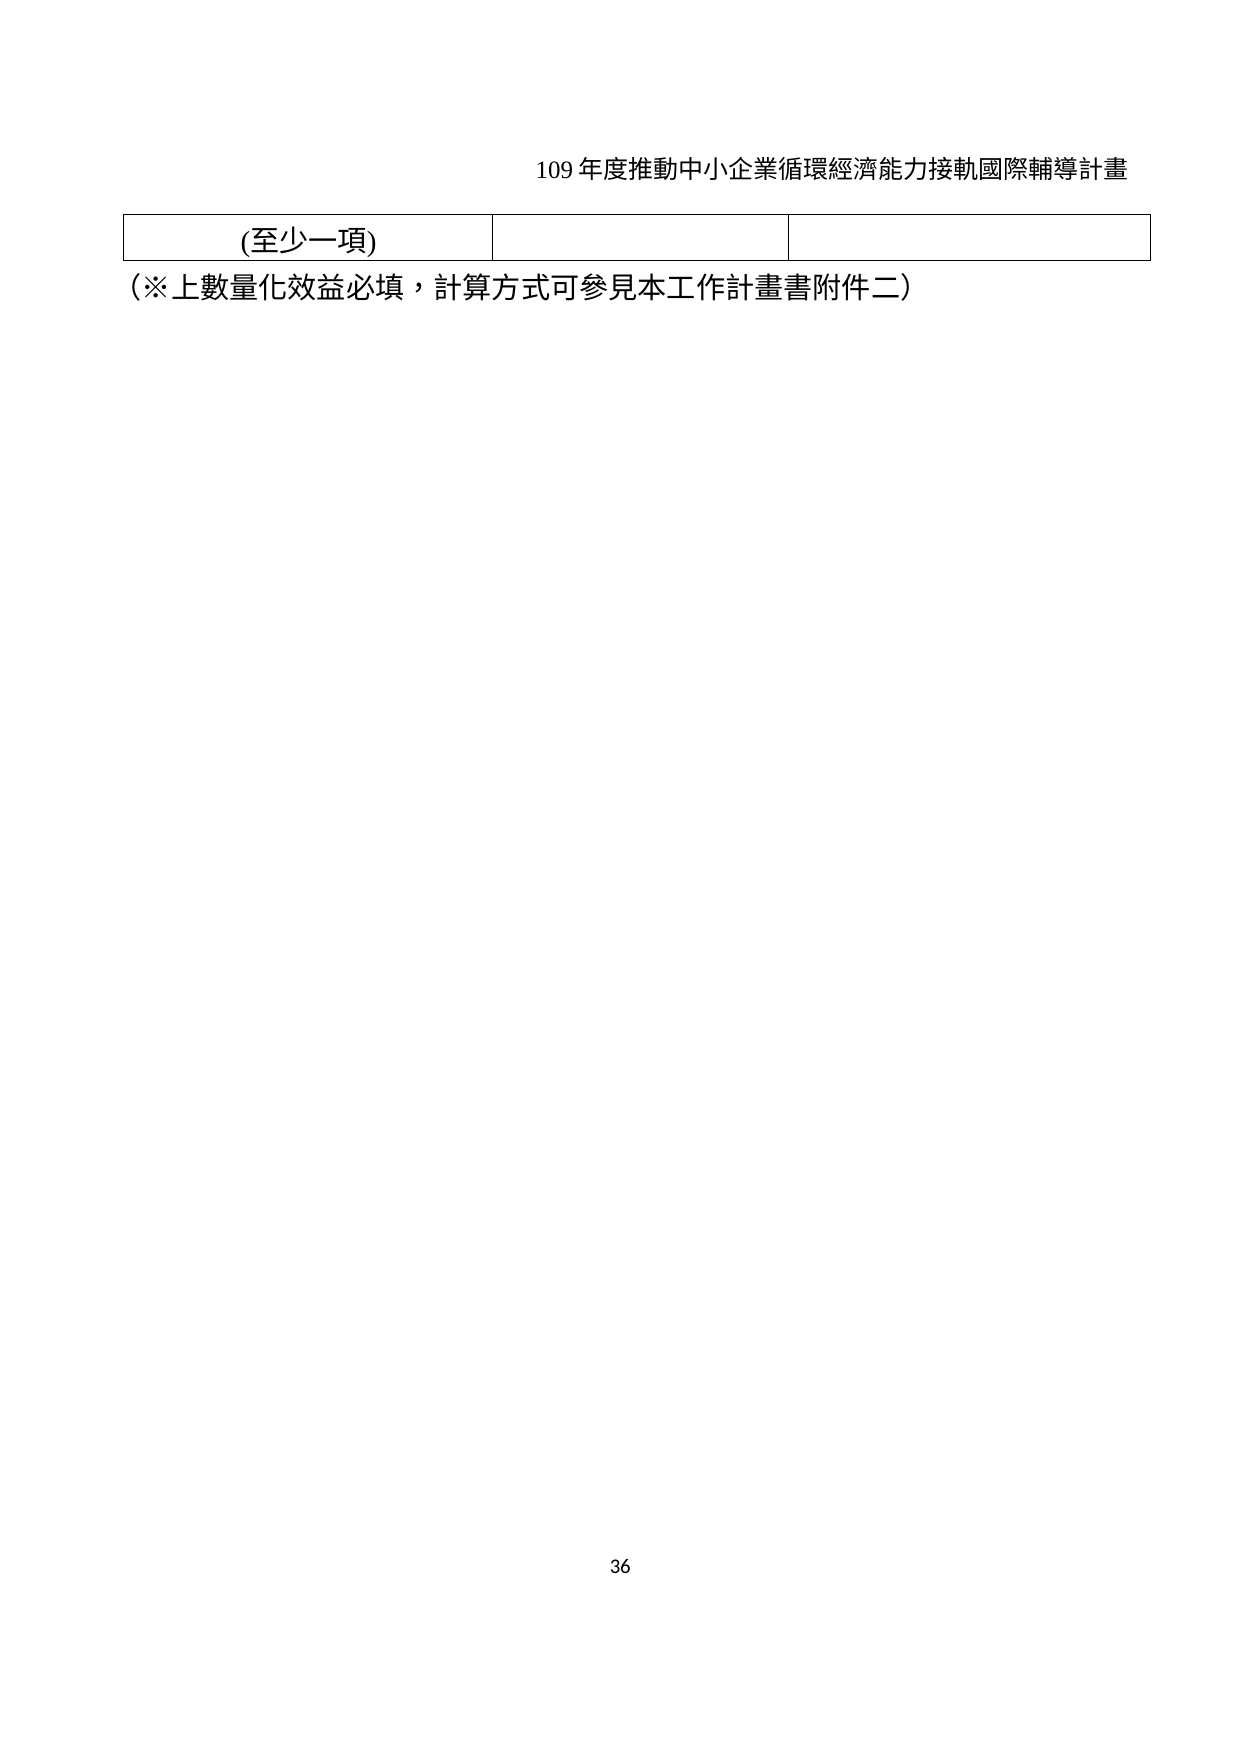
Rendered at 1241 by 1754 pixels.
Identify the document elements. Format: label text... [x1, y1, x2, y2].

table_cell [493, 215, 788, 260]
table_cell (至少一項) [124, 215, 492, 260]
text （※上數量化效益必填，計算方式可參見本工作計畫書附件二） [112, 261, 1128, 307]
table_cell -- [789, 215, 1150, 260]
